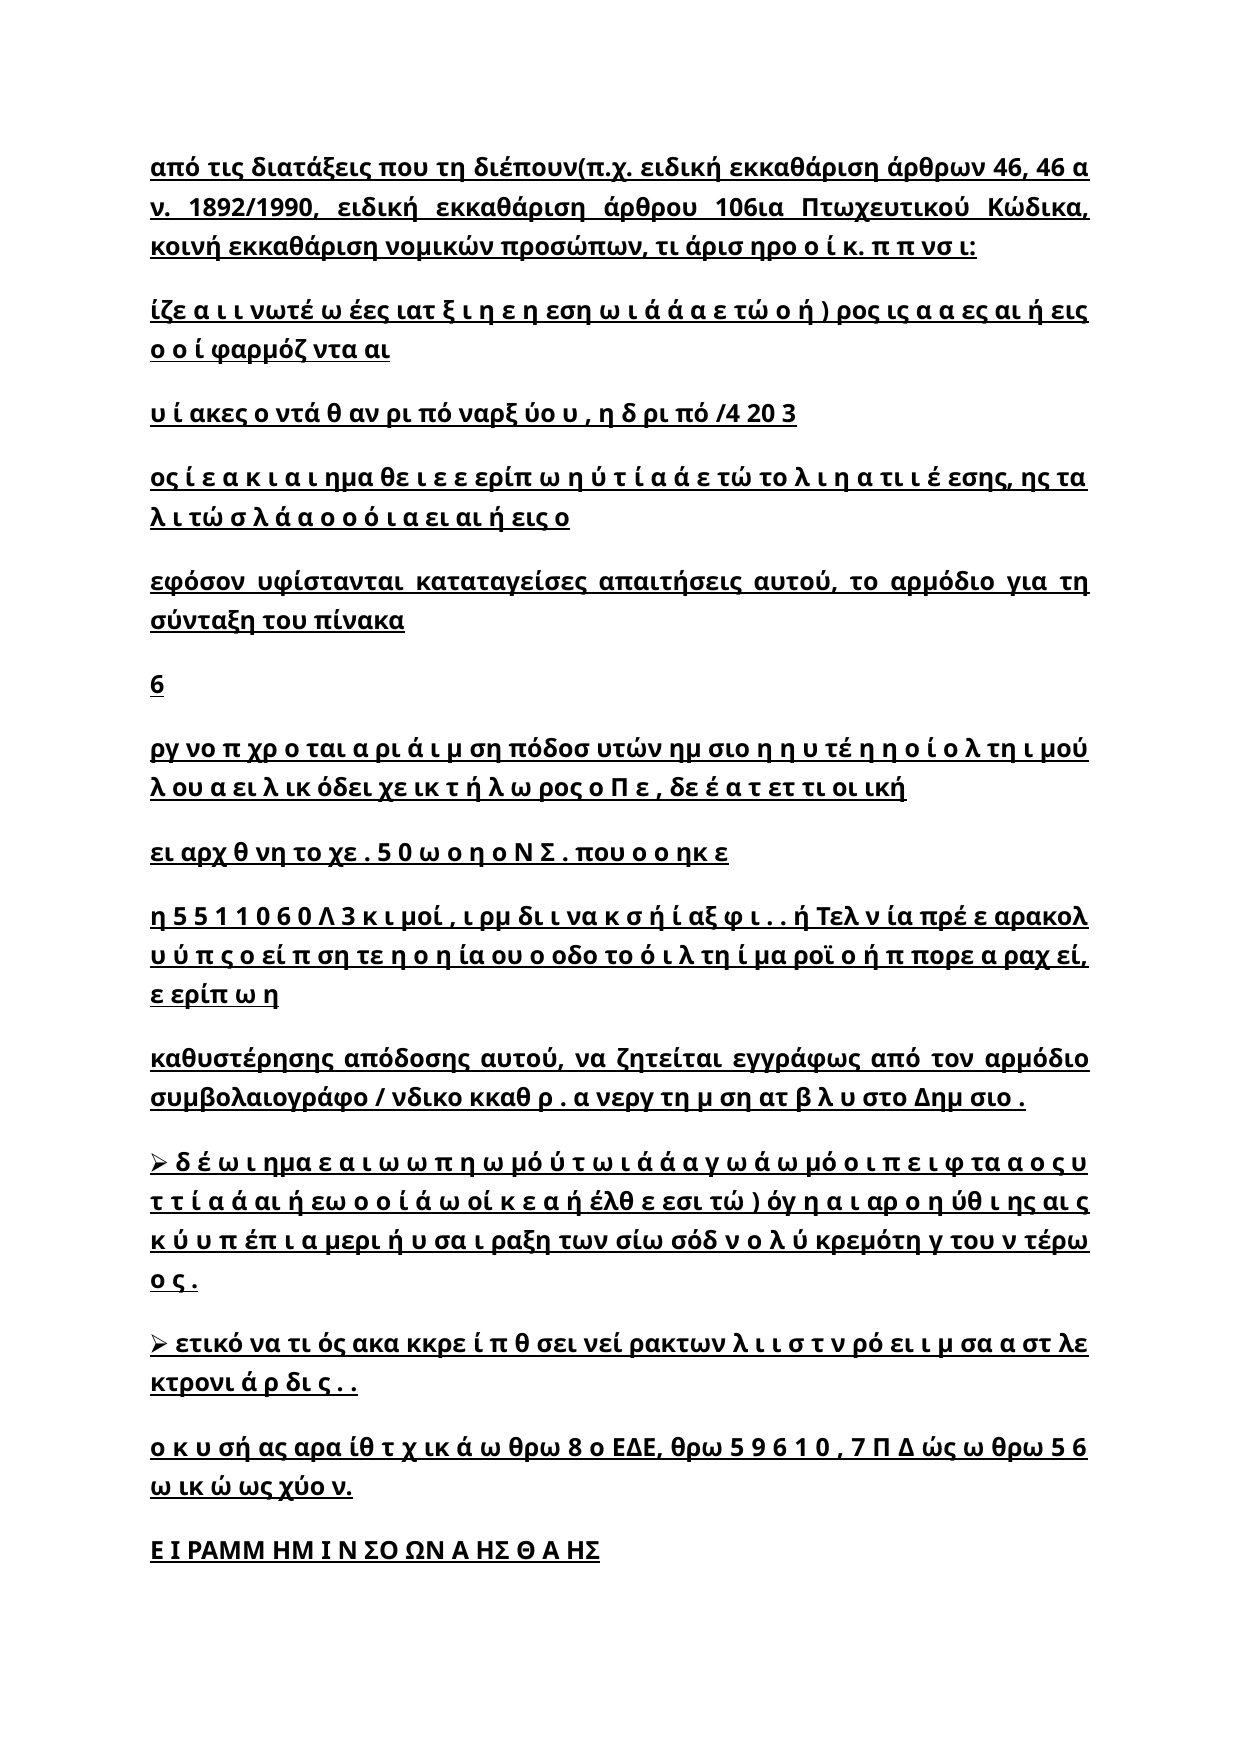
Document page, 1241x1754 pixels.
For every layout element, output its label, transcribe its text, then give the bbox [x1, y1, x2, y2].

text καθυστέρησης απόδοσης αυτού, να ζητείται εγγράφως από τον αρμόδιο [150, 1041, 1090, 1070]
text υ ί ακες ο ντά θ αν ρι πό ναρξ ύο υ , η δ ρι πό /4 20 3 [150, 396, 1090, 430]
text ος ί ε α κ ι α ι ημα θε ι ε ε ερίπ ω η ύ τ ί α ά ε τώ το λ ι η α τι ι έ εσης, ης τα λ ι τώ σ λ ά α ο ο ό ι α ει αι ή εις ο [150, 460, 1090, 533]
text ει αρχ θ νη το χε . 5 0 ω ο η ο Ν Σ . που ο ο ηκ ε [150, 834, 1090, 868]
text ν. 1892/1990, ειδική εκκαθάριση άρθρου 106ια Πτωχευτικού Κώδικα, [150, 181, 1090, 218]
text κοινή εκκαθάριση νομικών προσώπων, τι άρισ ηρο ο ί κ. π π νσ ι: [150, 220, 1090, 262]
text ο κ υ σή ας αρα ίθ τ χ ικ ά ω θρω 8 ο ΕΔΕ, θρω 5 9 6 1 0 , 7 Π Δ ώς ω θρω 5 6 ω ικ ώ ως χύο ν. [150, 1429, 1090, 1502]
text κ ύ υ π έπ ι α μερι ή υ σα ι ραξη των σίω σόδ ν ο λ ύ κρεμότη γ του ν τέρω [150, 1214, 1090, 1251]
text από τις διατάξεις που τη διέπουν(π.χ. ειδική εκκαθάριση άρθρων 46, 46 α [150, 150, 1090, 179]
text σύνταξη του πίνακα [150, 594, 1090, 637]
text ργ νο π χρ ο ται α ρι ά ι μ ση πόδοσ υτών ημ σιο η η υ τέ η η ο ί ο λ τη ι μού λ ου α ει λ ικ όδει χε ικ τ ή λ ω ρος ο Π ε , δε έ α τ ετ τι οι ική [150, 731, 1090, 804]
text η 5 5 1 1 0 6 0 Λ 3 κ ι μοί , ι ρμ δι ι να κ σ ή ί αξ φ ι . . ή Τελ ν ία πρέ ε αρακολ υ ύ π ς ο εί π ση τε η ο η ία ου ο οδο το ό ι λ τη ί μα ροϊ ο ή π πορε α ραχ εί, ε ερίπ ω η [150, 898, 1090, 1011]
text ⮚ δ έ ω ι ημα ε α ι ω ω π η ω μό ύ τ ω ι ά ά α γ ω ά ω μό ο ι π ε ι φ τα α ο ς υ τ τ ί α ά αι ή εω ο ο ί ά ω οί κ ε α ή έλθ ε εσι τώ ) όγ η α ι αρ ο η ύθ ι ης αι ς [150, 1144, 1090, 1212]
text ίζε α ι ι νωτέ ω έες ιατ ξ ι η ε η εση ω ι ά ά α ε τώ ο ή ) ρος ις α α ες αι ή εις ο ο ί φαρμόζ ντα αι [150, 292, 1090, 366]
text Ε Ι ΡΑΜΜ ΗΜ Ι Ν ΣΟ ΩΝ Α ΗΣ Θ Α ΗΣ [150, 1532, 1090, 1567]
text εφόσον υφίστανται καταταγείσες απαιτήσεις αυτού, το αρμόδιο για τη [150, 563, 1090, 592]
text ⮚ ετικό να τι ός ακα κκρε ί π θ σει νεί ρακτων λ ι ι σ τ ν ρό ει ι μ σα α στ λε κτρονι ά ρ δι ς . . [150, 1326, 1090, 1399]
text ο ς . [150, 1253, 1090, 1296]
text 6 [150, 667, 1090, 701]
text συμβολαιογράφο / νδικο κκαθ ρ . α νεργ τη μ ση ατ β λ υ στο Δημ σιο . [150, 1072, 1090, 1114]
